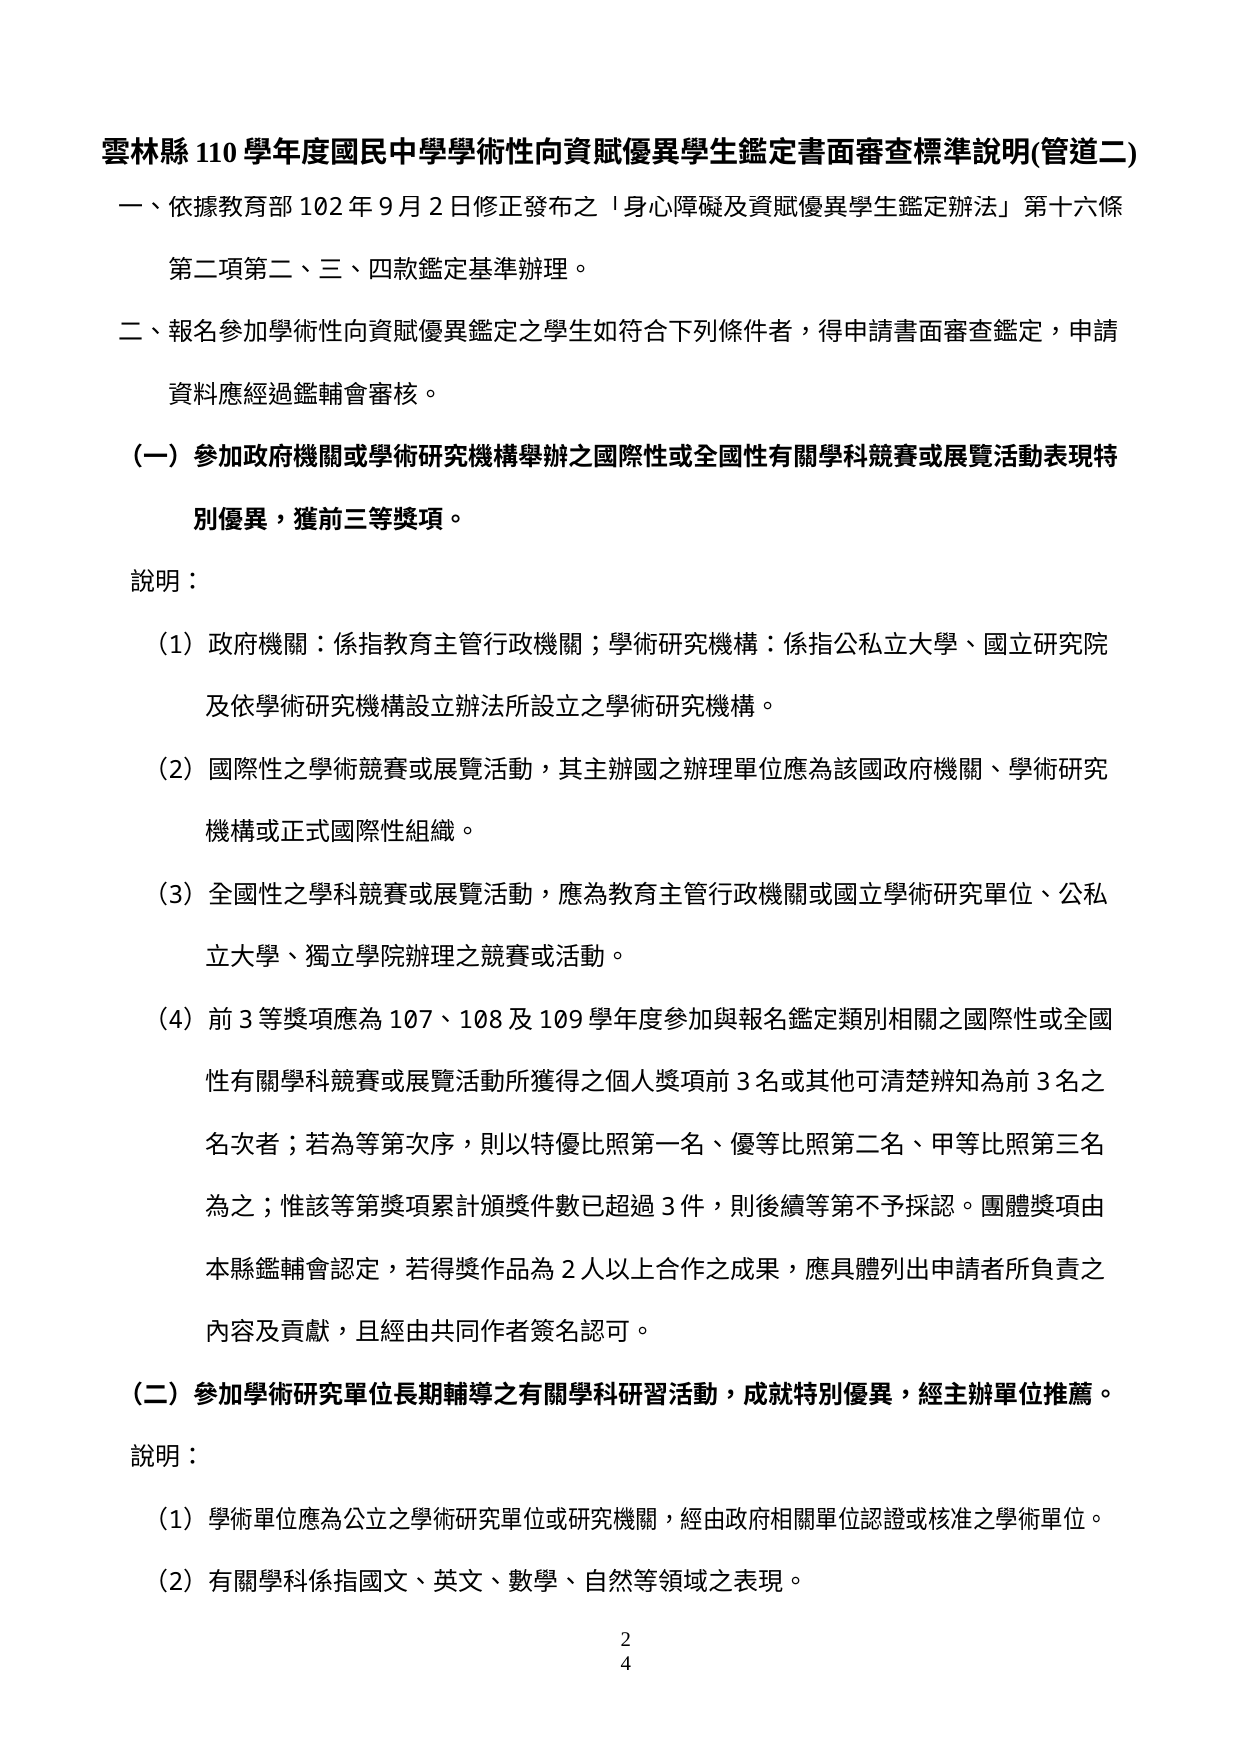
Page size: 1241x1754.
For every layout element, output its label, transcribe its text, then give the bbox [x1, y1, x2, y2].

text （二）參加學術研究單位長期輔導之有關學科研習活動，成就特別優異，經主辦單位推薦。 [118, 1351, 1125, 1413]
text （一）參加政府機關或學術研究機構舉辦之國際性或全國性有關學科競賽或展覽活動表現特別優異，獲前三等獎項。 [118, 413, 1125, 538]
text （1）政府機關：係指教育主管行政機關；學術研究機構：係指公私立大學、國立研究院及依學術研究機構設立辦法所設立之學術研究機構。 [143, 601, 1125, 726]
text （1）學術單位應為公立之學術研究單位或研究機關，經由政府相關單位認證或核准之學術單位。 [143, 1476, 1125, 1538]
text 雲林縣110學年度國民中學學術性向資賦優異學生鑑定書面審查標準說明(管道二) [101, 129, 1219, 171]
text （3）全國性之學科競賽或展覽活動，應為教育主管行政機關或國立學術研究單位、公私立大學、獨立學院辦理之競賽或活動。 [143, 851, 1125, 976]
text 附件五 [86, 101, 1234, 196]
text 說明： [118, 1413, 1125, 1476]
text （2）有關學科係指國文、英文、數學、自然等領域之表現。 [118, 1538, 1125, 1601]
text （4）前3等獎項應為107、108及109學年度參加與報名鑑定類別相關之國際性或全國性有關學科競賽或展覽活動所獲得之個人獎項前3名或其他可清楚辨知為前3名之名次者；若為等第次序，則以特優比照第一名、優等比照第二名、甲等比照第三名為之；惟該等第獎項累計頒獎件數已超過3件，則後續等第不予採認。團體獎項由本縣鑑輔會認定，若得獎作品為2人以上合作之成果，應具體列出申請者所負責之內容及貢獻，且經由共同作者簽名認可。 [143, 976, 1125, 1351]
text （2）國際性之學術競賽或展覽活動，其主辦國之辦理單位應為該國政府機關、學術研究機構或正式國際性組織。 [143, 726, 1125, 851]
text 二、報名參加學術性向資賦優異鑑定之學生如符合下列條件者，得申請書面審查鑑定，申請資料應經過鑑輔會審核。 [118, 288, 1125, 413]
text 一、依據教育部102年9月2日修正發布之「身心障礙及資賦優異學生鑑定辦法」第十六條第二項第二、三、四款鑑定基準辦理。 [118, 196, 1125, 288]
text 說明： [118, 538, 1125, 601]
